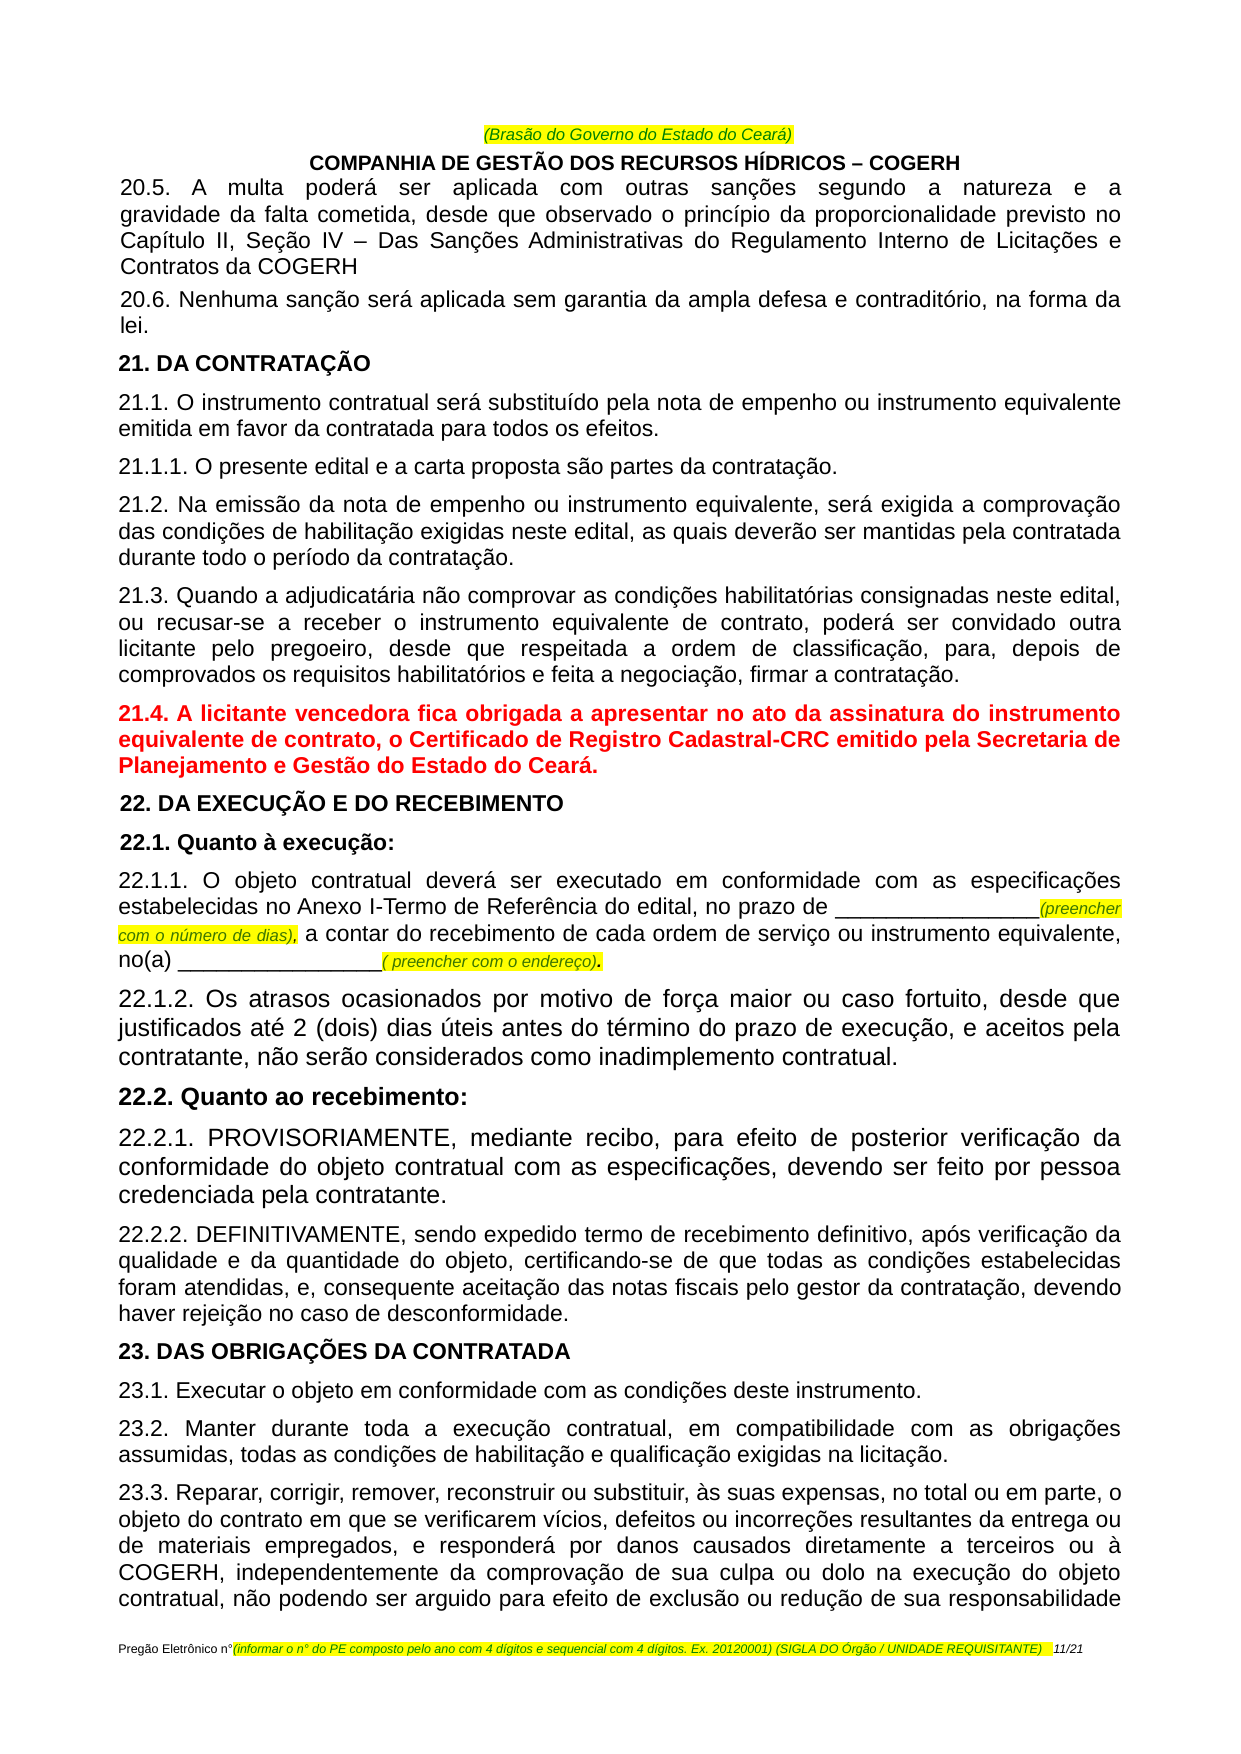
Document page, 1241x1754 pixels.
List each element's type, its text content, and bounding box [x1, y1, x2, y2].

text 22.1.2. Os atrasos ocasionados por motivo de força maior ou caso fortuito, desde que justificados até 2 (dois) dias úteis antes do término do prazo de execução, e aceitos pela contratante, não serão considerados como inadimplemento contratual. [118, 984, 1122, 1070]
text 22.2. Quanto ao recebimento: [118, 1082, 1122, 1111]
text 21.1. O instrumento contratual será substituído pela nota de empenho ou instrumento equivalente emitida em favor da contratada para todos os efeitos. [118, 388, 1122, 441]
text 22. DA EXECUÇÃO E DO RECEBIMENTO [119, 790, 1122, 817]
text 21.4. A licitante vencedora fica obrigada a apresentar no ato da assinatura do instrumento equivalente de contrato, o Certificado de Registro Cadastral-CRC emitido pela Secretaria de Planejamento e Gestão do Estado do Ceará. [118, 699, 1122, 778]
text 21.3. Quando a adjudicatária não comprovar as condições habilitatórias consignadas neste edital, ou recusar-se a receber o instrumento equivalente de contrato, poderá ser convidado outra licitante pelo pregoeiro, desde que respeitada a ordem de classificação, para, depois de comprovados os requisitos habilitatórios e feita a negociação, firmar a contratação. [118, 582, 1122, 688]
text 23.1. Executar o objeto em conformidade com as condições deste instrumento. [118, 1377, 1122, 1403]
text 22.2.2. DEFINITIVAMENTE, sendo expedido termo de recebimento definitivo, após verificação da qualidade e da quantidade do objeto, certificando-se de que todas as condições estabelecidas foram atendidas, e, consequente aceitação das notas fiscais pelo gestor da contratação, devendo haver rejeição no caso de desconformidade. [118, 1221, 1122, 1326]
text 21.2. Na emissão da nota de empenho ou instrumento equivalente, será exigida a comprovação das condições de habilitação exigidas neste edital, as quais deverão ser mantidas pela contratada durante todo o período da contratação. [118, 491, 1122, 570]
text 23. DAS OBRIGAÇÕES DA CONTRATADA [118, 1338, 1122, 1365]
text 21. DA CONTRATAÇÃO [118, 350, 1122, 377]
text 23.3. Reparar, corrigir, remover, reconstruir ou substituir, às suas expensas, no total ou em parte, o objeto do contrato em que se verificarem vícios, defeitos ou incorreções resultantes da entrega ou de materiais empregados, e responderá por danos causados diretamente a terceiros ou à COGERH, independentemente da comprovação de sua culpa ou dolo na execução do objeto contratual, não podendo ser arguido para efeito de exclusão ou redução de sua responsabilidade [118, 1479, 1122, 1611]
text 20.5. A multa poderá ser aplicada com outras sanções segundo a natureza e a gravidade da falta cometida, desde que observado o princípio da proporcionalidade previsto no Capítulo II, Seção IV – Das Sanções Administrativas do Regulamento Interno de Licitações e Contratos da COGERH [120, 174, 1122, 280]
text 20.6. Nenhuma sanção será aplicada sem garantia da ampla defesa e contraditório, na forma da lei. [120, 286, 1122, 338]
text 22.1. Quanto à execução: [119, 829, 1122, 855]
text 21.1.1. O presente edital e a carta proposta são partes da contratação. [118, 453, 1122, 479]
text 22.1.1. O objeto contratual deverá ser executado em conformidade com as especificações estabelecidas no Anexo I-Termo de Referência do edital, no prazo de ________________(preencher com o número de dias), a contar do recebimento de cada ordem de serviço ou instrumento equivalente, no(a) ________________( preencher com o endereço). [118, 867, 1122, 972]
text 23.2. Manter durante toda a execução contratual, em compatibilidade com as obrigações assumidas, todas as condições de habilitação e qualificação exigidas na licitação. [118, 1415, 1122, 1467]
text 22.2.1. PROVISORIAMENTE, mediante recibo, para efeito de posterior verificação da conformidade do objeto contratual com as especificações, devendo ser feito por pessoa credenciada pela contratante. [118, 1123, 1122, 1209]
